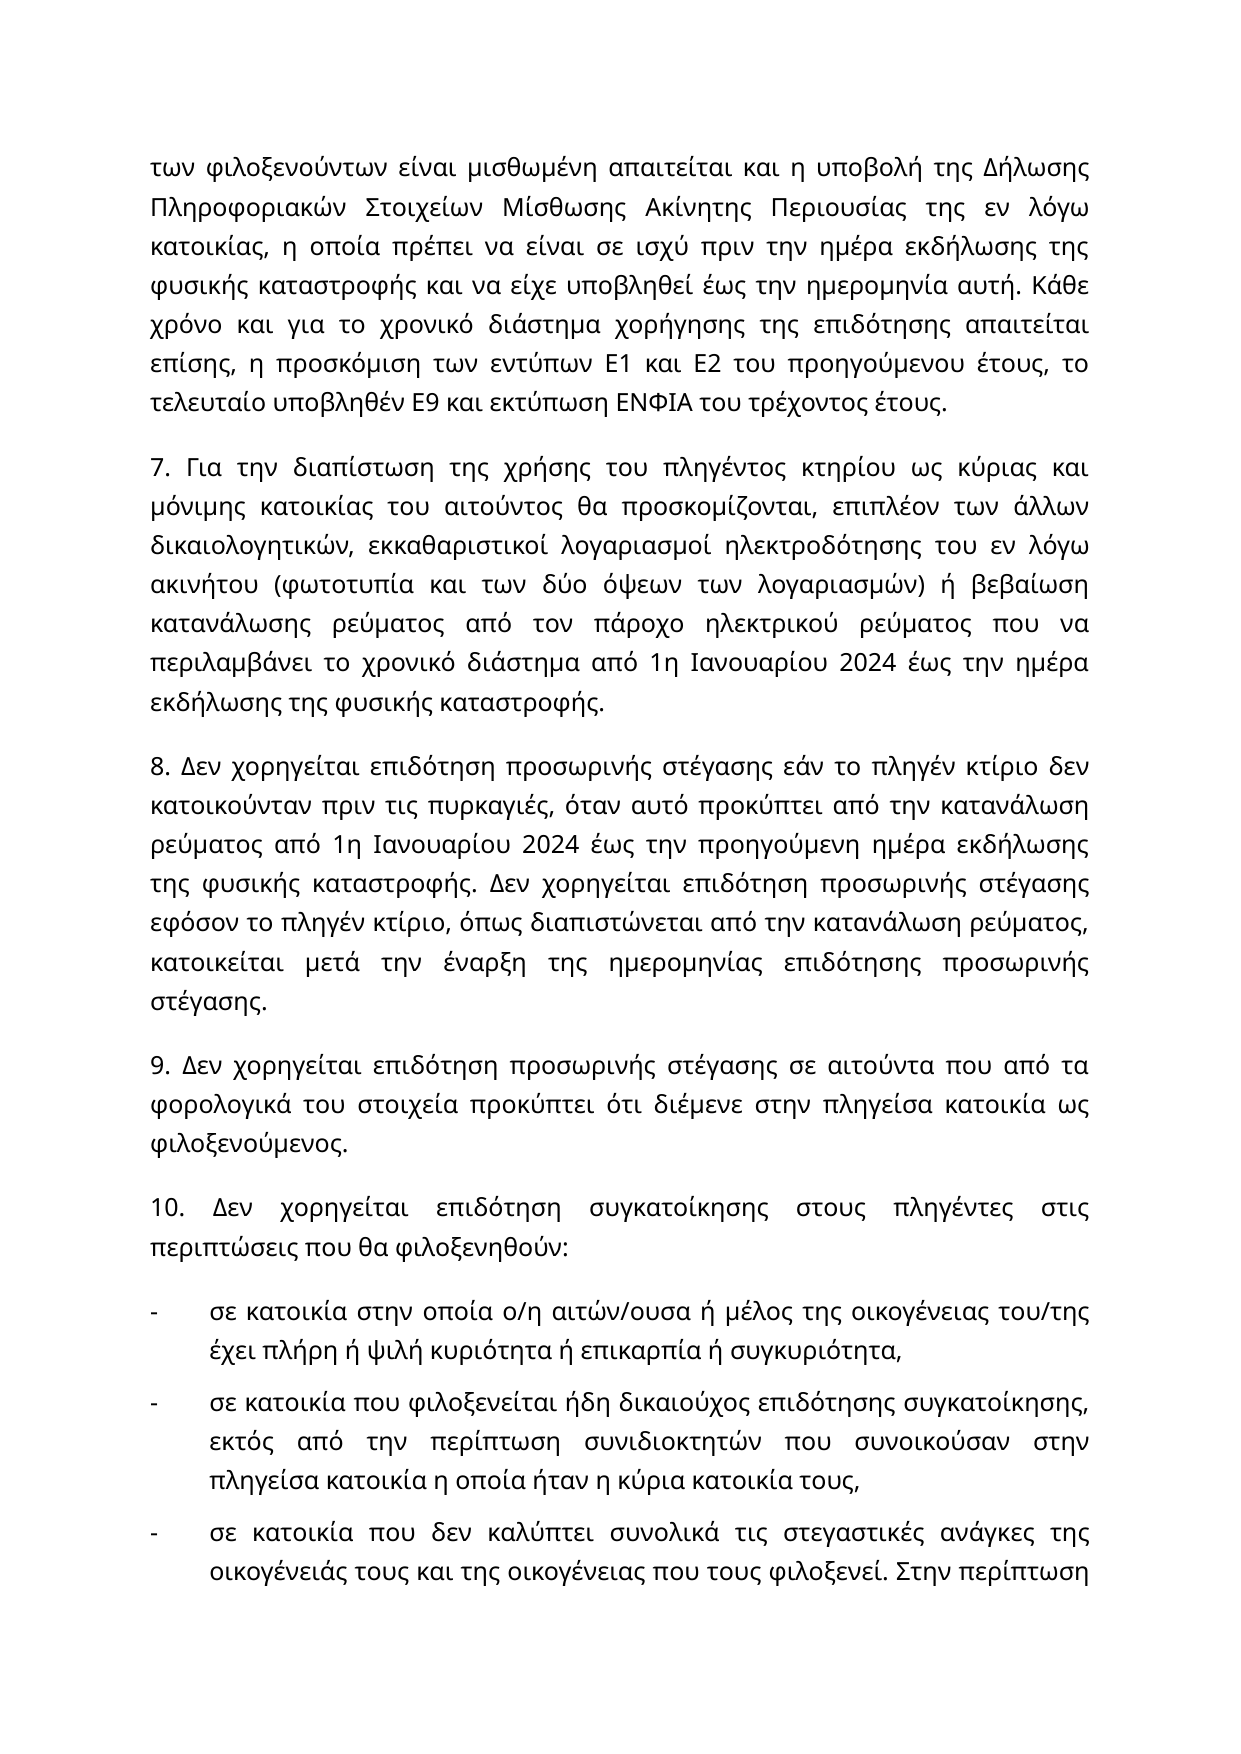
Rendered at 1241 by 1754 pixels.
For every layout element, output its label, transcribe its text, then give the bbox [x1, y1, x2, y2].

list - σε κατοικία στην οποία ο/η αιτών/ουσα ή μέλος της οικογένειας του/της έχει πλήρη ή ψιλή κυριότητα ή επικαρπία ή συγκυριότητα, [150, 1293, 1090, 1367]
text των φιλοξενούντων είναι μισθωμένη απαιτείται και η υποβολή της Δήλωσης Πληροφοριακών Στοιχείων Μίσθωσης Ακίνητης Περιουσίας της εν λόγω κατοικίας, η οποία πρέπει να είναι σε ισχύ πριν την ημέρα εκδήλωσης της φυσικής καταστροφής και να είχε υποβληθεί έως την ημερομηνία αυτή. Κάθε χρόνο και για το χρονικό διάστημα χορήγησης της επιδότησης απαιτείται επίσης, η προσκόμιση των εντύπων Ε1 και Ε2 του προηγούμενου έτους, το τελευταίο υποβληθέν Ε9 και εκτύπωση ΕΝΦΙΑ του τρέχοντος έτους. [150, 150, 1090, 419]
list - σε κατοικία που φιλοξενείται ήδη δικαιούχος επιδότησης συγκατοίκησης, εκτός από την περίπτωση συνιδιοκτητών που συνοικούσαν στην πληγείσα κατοικία η οποία ήταν η κύρια κατοικία τους, [150, 1384, 1090, 1497]
list - σε κατοικία που δεν καλύπτει συνολικά τις στεγαστικές ανάγκες της οικογένειάς τους και της οικογένειας που τους φιλοξενεί. Στην περίπτωση [150, 1514, 1090, 1587]
text 8. Δεν χορηγείται επιδότηση προσωρινής στέγασης εάν το πληγέν κτίριο δεν κατοικούνταν πριν τις πυρκαγιές, όταν αυτό προκύπτει από την κατανάλωση ρεύματος από 1η Ιανουαρίου 2024 έως την προηγούμενη ημέρα εκδήλωσης της φυσικής καταστροφής. Δεν χορηγείται επιδότηση προσωρινής στέγασης εφόσον το πληγέν κτίριο, όπως διαπιστώνεται από την κατανάλωση ρεύματος, κατοικείται μετά την έναρξη της ημερομηνίας επιδότησης προσωρινής στέγασης. [150, 748, 1090, 1017]
text 10. Δεν χορηγείται επιδότηση συγκατοίκησης στους πληγέντες στις περιπτώσεις που θα φιλοξενηθούν: [150, 1190, 1090, 1263]
text 7. Για την διαπίστωση της χρήσης του πληγέντος κτηρίου ως κύριας και μόνιμης κατοικίας του αιτούντος θα προσκομίζονται, επιπλέον των άλλων δικαιολογητικών, εκκαθαριστικοί λογαριασμοί ηλεκτροδότησης του εν λόγω ακινήτου (φωτοτυπία και των δύο όψεων των λογαριασμών) ή βεβαίωση κατανάλωσης ρεύματος από τον πάροχο ηλεκτρικού ρεύματος που να περιλαμβάνει το χρονικό διάστημα από 1η Ιανουαρίου 2024 έως την ημέρα εκδήλωσης της φυσικής καταστροφής. [150, 449, 1090, 718]
text 9. Δεν χορηγείται επιδότηση προσωρινής στέγασης σε αιτούντα που από τα φορολογικά του στοιχεία προκύπτει ότι διέμενε στην πληγείσα κατοικία ως φιλοξενούμενος. [150, 1047, 1090, 1160]
